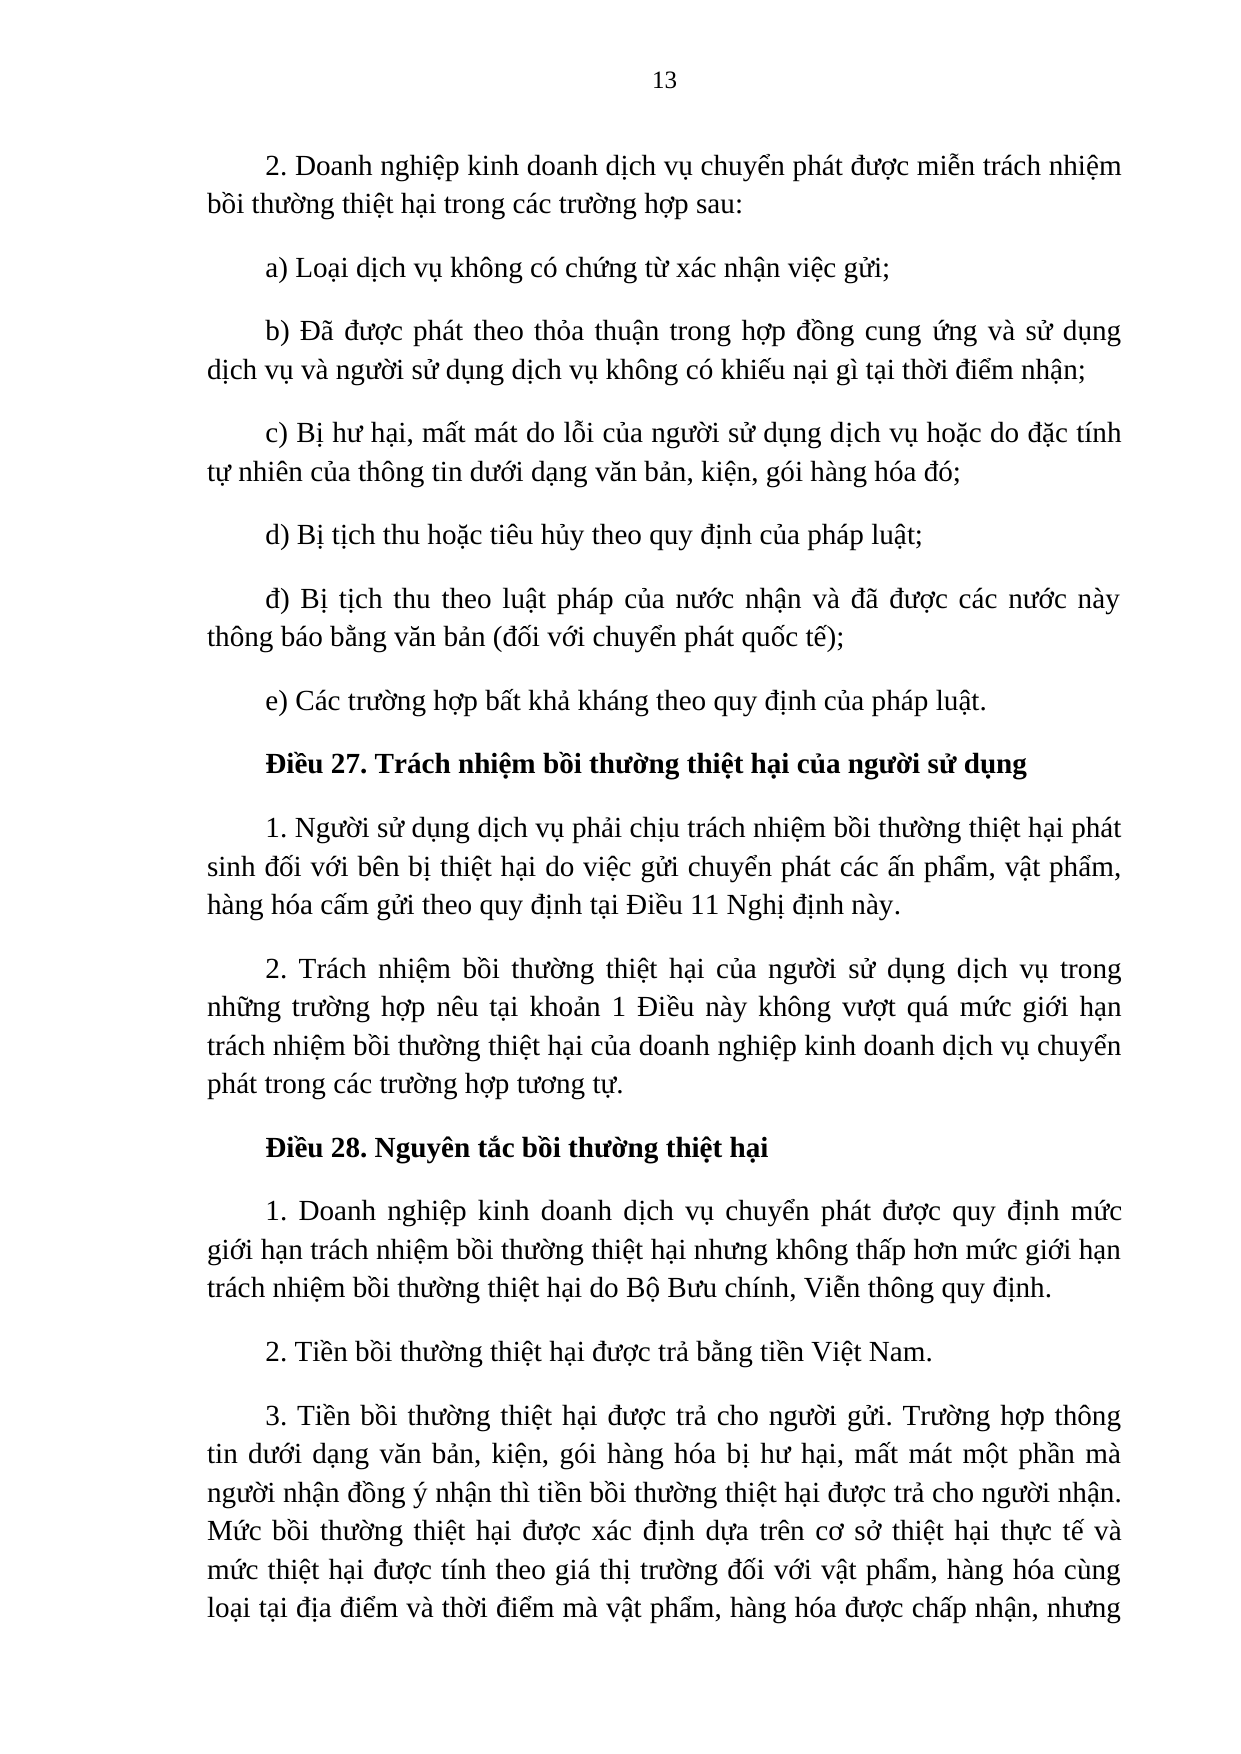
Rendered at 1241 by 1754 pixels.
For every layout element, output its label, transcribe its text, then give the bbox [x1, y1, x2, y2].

text 2. Tiền bồi thường thiệt hại được trả bằng tiền Việt Nam. [207, 1334, 1122, 1368]
text 1. Doanh nghiệp kinh doanh dịch vụ chuyển phát được quy định mức giới hạn trách nhiệm bồi thường thiệt hại nhưng không thấp hơn mức giới hạn trách nhiệm bồi thường thiệt hại do Bộ Bưu chính, Viễn thông quy định. [207, 1193, 1122, 1304]
text 3. Tiền bồi thường thiệt hại được trả cho người gửi. Trường hợp thông tin dưới dạng văn bản, kiện, gói hàng hóa bị hư hại, mất mát một phần mà người nhận đồng ý nhận thì tiền bồi thường thiệt hại được trả cho người nhận. Mức bồi thường thiệt hại được xác định dựa trên cơ sở thiệt hại thực tế và mức thiệt hại được tính theo giá thị trường đối với vật phẩm, hàng hóa cùng loại tại địa điểm và thời điểm mà vật phẩm, hàng hóa được chấp nhận, nhưng [207, 1398, 1122, 1624]
text Điều 28. Nguyên tắc bồi thường thiệt hại [207, 1130, 1122, 1163]
text đ) Bị tịch thu theo luật pháp của nước nhận và đã được các nước này thông báo bằng văn bản (đối với chuyển phát quốc tế); [207, 581, 1122, 653]
text Điều 27. Trách nhiệm bồi thường thiệt hại của người sử dụng [207, 747, 1122, 780]
text c) Bị hư hại, mất mát do lỗi của người sử dụng dịch vụ hoặc do đặc tính tự nhiên của thông tin dưới dạng văn bản, kiện, gói hàng hóa đó; [207, 415, 1122, 487]
text a) Loại dịch vụ không có chứng từ xác nhận việc gửi; [207, 250, 1122, 283]
text e) Các trường hợp bất khả kháng theo quy định của pháp luật. [207, 683, 1122, 717]
text b) Đã được phát theo thỏa thuận trong hợp đồng cung ứng và sử dụng dịch vụ và người sử dụng dịch vụ không có khiếu nại gì tại thời điểm nhận; [207, 313, 1122, 385]
text d) Bị tịch thu hoặc tiêu hủy theo quy định của pháp luật; [207, 517, 1122, 551]
text 2. Trách nhiệm bồi thường thiệt hại của người sử dụng dịch vụ trong những trường hợp nêu tại khoản 1 Điều này không vượt quá mức giới hạn trách nhiệm bồi thường thiệt hại của doanh nghiệp kinh doanh dịch vụ chuyển phát trong các trường hợp tương tự. [207, 951, 1122, 1100]
text 2. Doanh nghiệp kinh doanh dịch vụ chuyển phát được miễn trách nhiệm bồi thường thiệt hại trong các trường hợp sau: [207, 148, 1122, 220]
text 1. Người sử dụng dịch vụ phải chịu trách nhiệm bồi thường thiệt hại phát sinh đối với bên bị thiệt hại do việc gửi chuyển phát các ấn phẩm, vật phẩm, hàng hóa cấm gửi theo quy định tại Điều 11 Nghị định này. [207, 810, 1122, 921]
